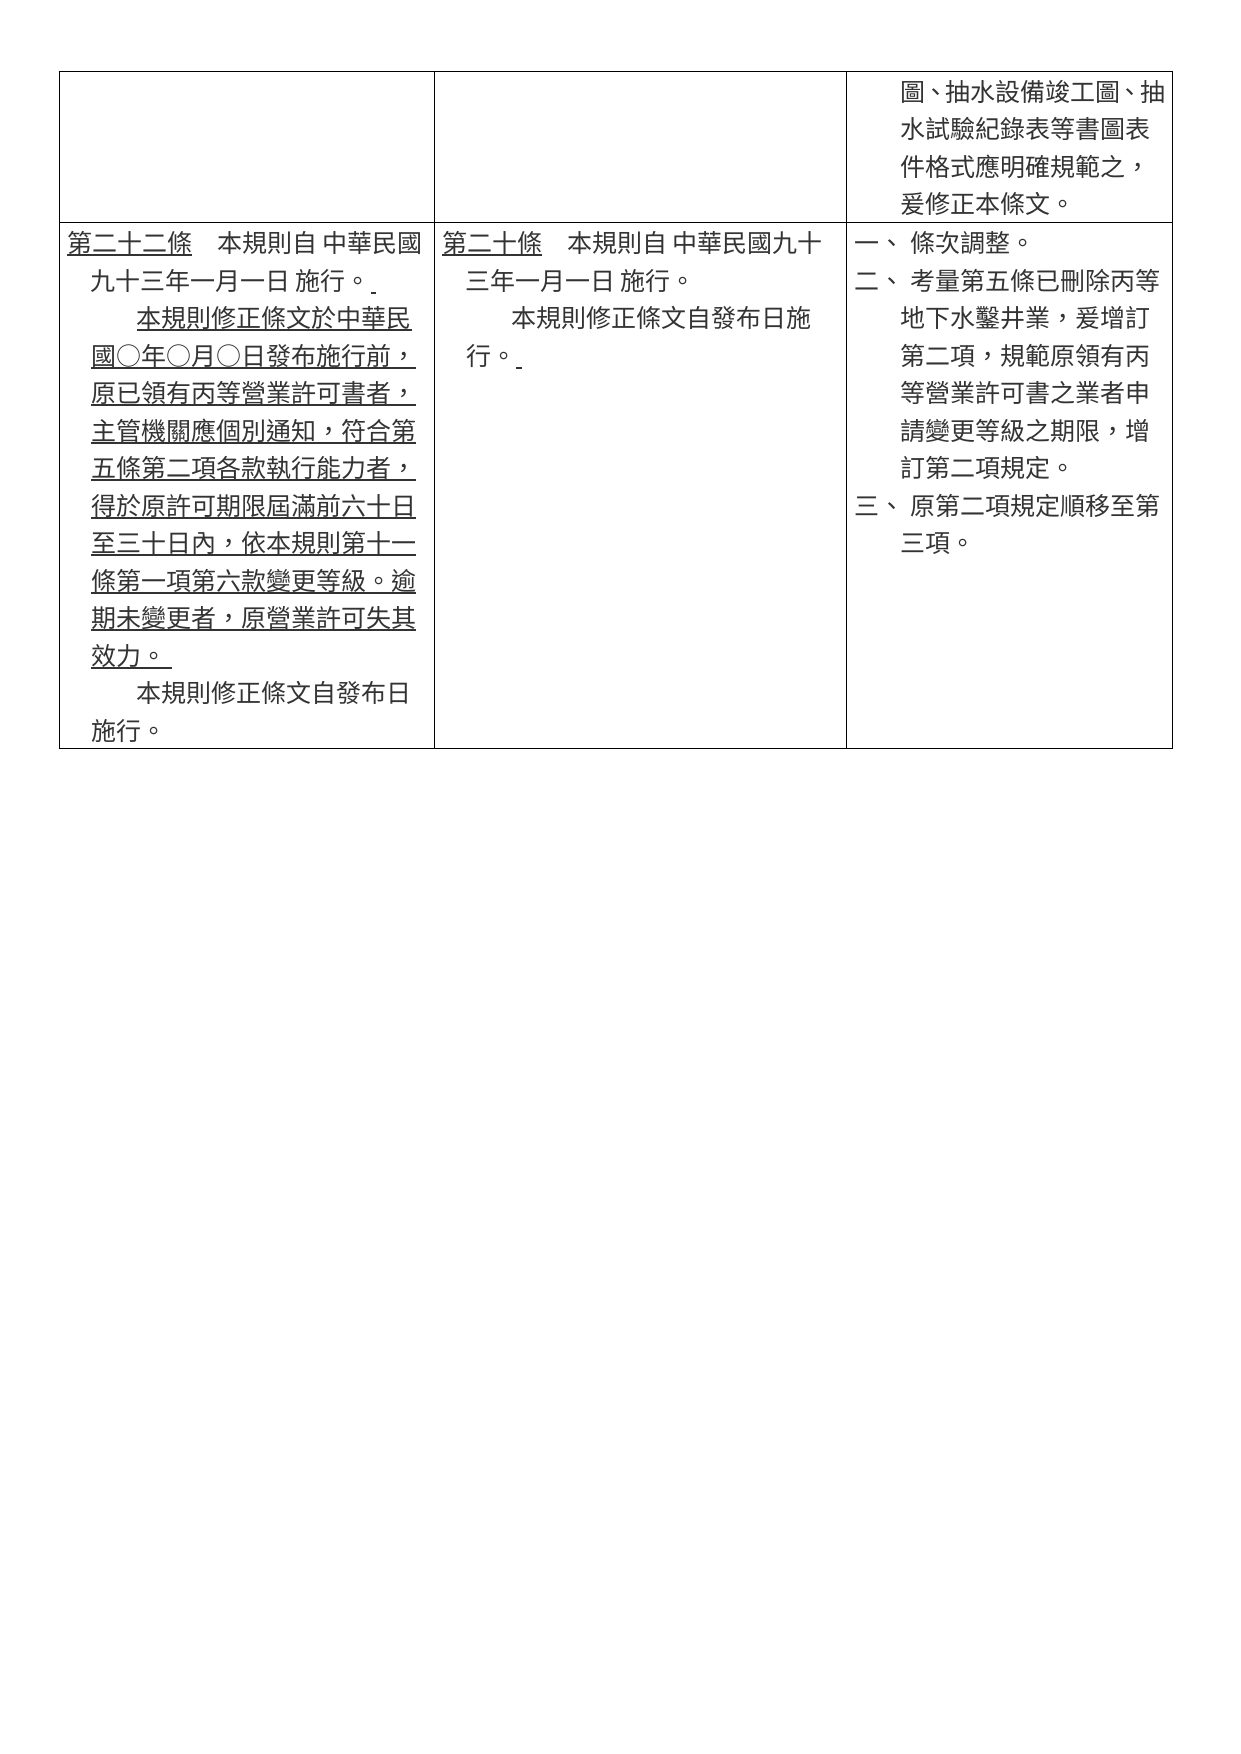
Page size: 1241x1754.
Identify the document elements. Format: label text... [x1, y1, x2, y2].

table_cell 第二十條 本規則自 中華民國九十三年一月一日 施行。 本規則修正條文自發布日施行。 [435, 223, 846, 748]
table_cell [60, 72, 434, 222]
table_cell 第二十二條 本規則自 中華民國九十三年一月一日 施行。 本規則修正條文於中華民國○年○月○日發布施行前，原已領有丙等營業許可書者，主管機關應個別通知，符合第五條第二項各款執行能力者，得於原許可期限屆滿前六十日至三十日內，依本規則第十一條第一項第六款變更等級。逾期未變更者，原營業許可失其效力。 本規則修正條文自發布日施行。 [60, 223, 434, 748]
table_cell 一、 條次調整。 二、 考量第五條已刪除丙等地下水鑿井業，爰增訂第二項，規範原領有丙等營業許可書之業者申請變更等級之期限，增訂第二項規定。 三、 原第二項規定順移至第三項。 [847, 223, 1172, 748]
table_cell [435, 72, 846, 222]
table_cell 圖、抽水設備竣工圖、抽水試驗紀錄表等書圖表件格式應明確規範之，爰修正本條文。 [847, 72, 1172, 222]
